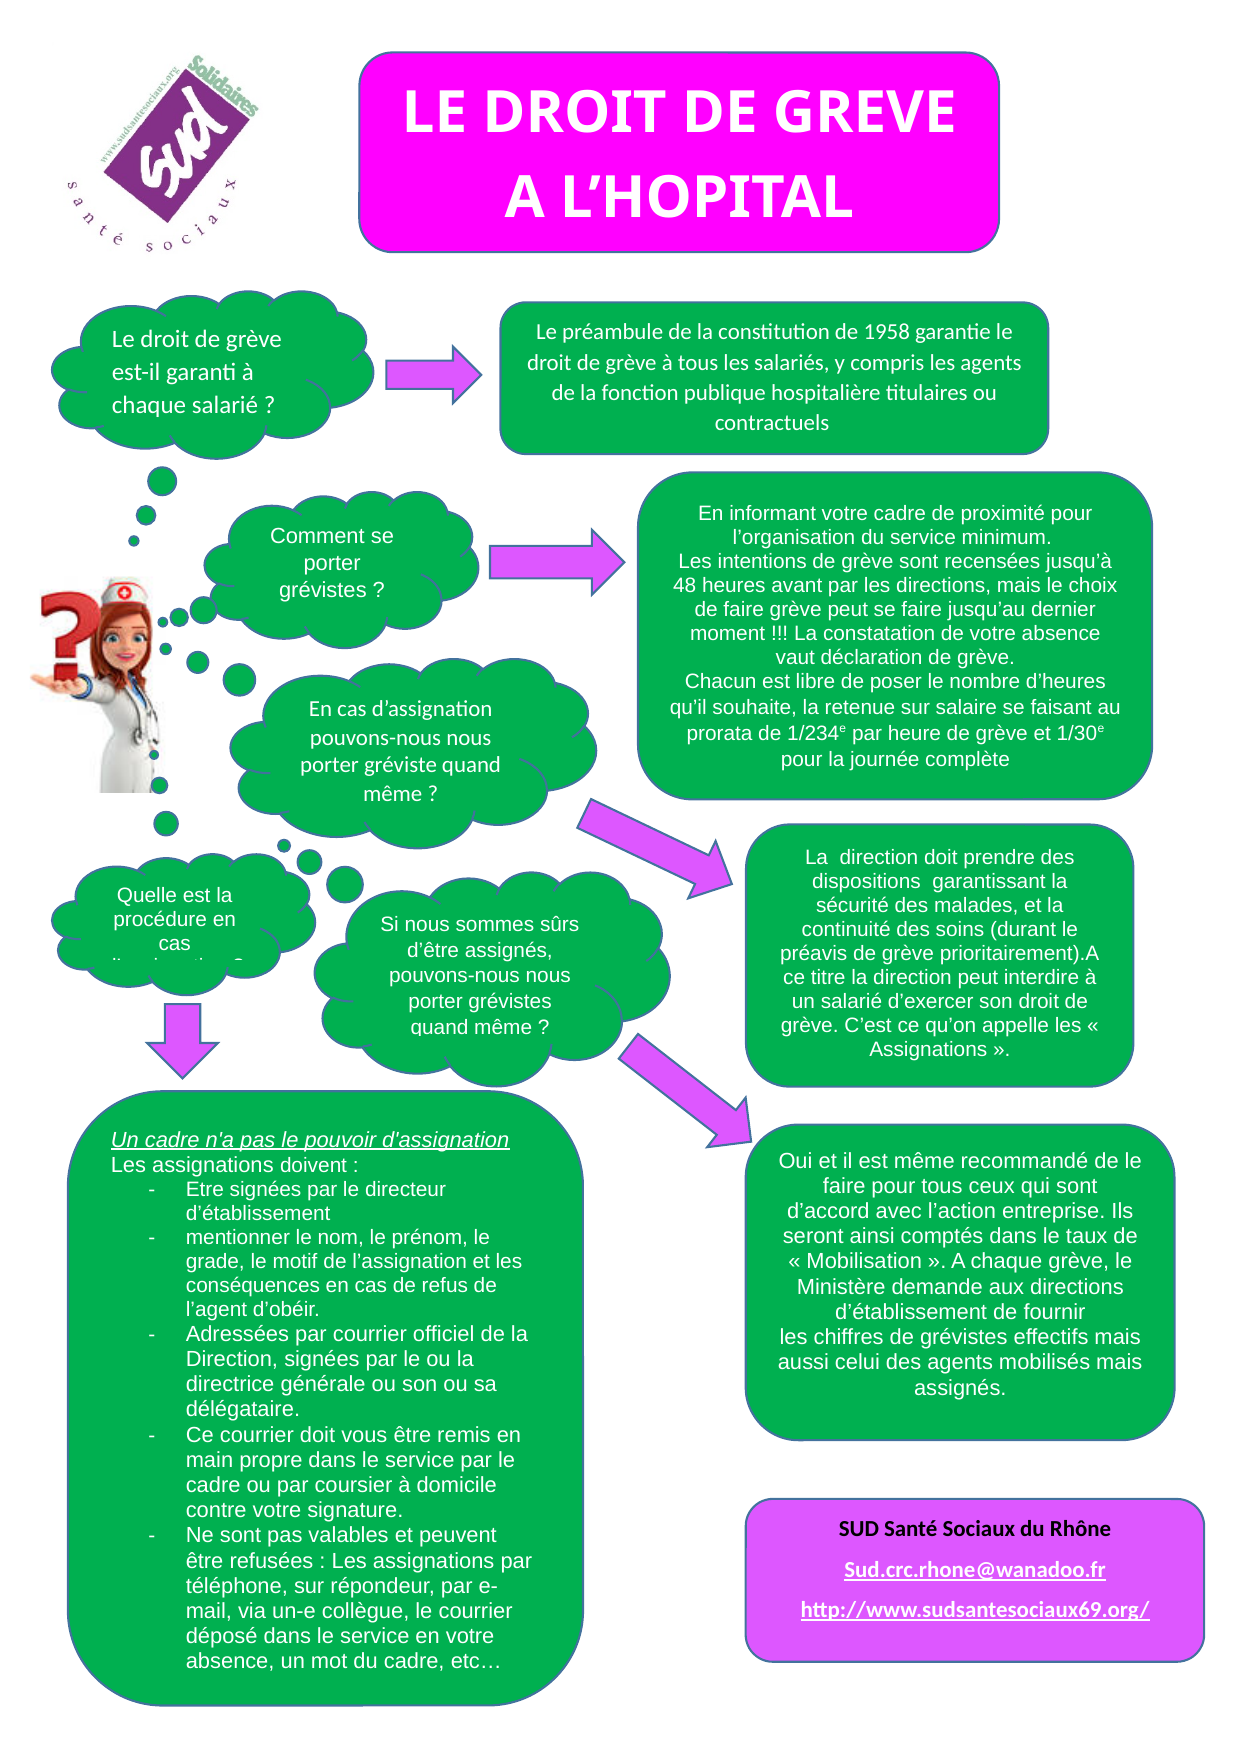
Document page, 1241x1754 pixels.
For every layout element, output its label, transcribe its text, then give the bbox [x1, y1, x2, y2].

text http://www.sudsantesociaux69.org/ [769, 1595, 1181, 1623]
text En cas d’assignation pouvons-nous nous porter gréviste quand même ? [296, 694, 505, 803]
text SUD Santé Sociaux du Rhône [769, 1514, 1181, 1542]
text Chacun est libre de poser le nombre d’heures qu’il souhaite, la retenue sur salaire se faisant au prorata de 1/234e par heure de grève et 1/30e pour la journée complète [669, 669, 1121, 770]
text Quelle est la procédure en cas [103, 882, 245, 954]
text d’assignation ? [103, 954, 245, 959]
list Adressées par courrier officiel de la Direction, signées par le ou la directrice générale ou son ou sa délégataire. [148, 1321, 540, 1421]
text Si nous sommes sûrs d’être assignés, pouvons-nous nous porter grévistes quand même ? [379, 912, 581, 1036]
text Sud.crc.rhone@wanadoo.fr [769, 1555, 1181, 1583]
list Ce courrier doit vous être remis en main propre dans le service par le cadre ou par coursier à domicile contre votre signature. [148, 1421, 540, 1522]
list Ne sont pas valables et peuvent être refusées : Les assignations par téléphone, sur répondeur, par e-mail, via un-e collègue, le courrier déposé dans le service en votre absence, un mot du cadre, etc… [148, 1522, 540, 1670]
text Un cadre n'a pas le pouvoir d'assignation [111, 1126, 540, 1152]
text Les assignations doivent : [111, 1152, 540, 1177]
picture [29, 569, 185, 793]
text En informant votre cadre de proximité pour l’organisation du service minimum. [669, 501, 1121, 549]
text Oui et il est même recommandé de le faire pour tous ceux qui sont [776, 1147, 1144, 1198]
text Le droit de grève est-il garanti à chaque salarié ? [112, 324, 291, 418]
text La direction doit prendre des dispositions garantissant la sécurité des malades, et la continuité des soins (durant le préavis de grève prioritairement).A ce titre la direction peut interdire à un salarié d’exercer son droit de grève. C’est ce qu’on appelle les « Assignations ». [774, 845, 1106, 1060]
list Etre signées par le directeur d’établissement [148, 1177, 540, 1225]
text LE DROIT DE GREVE A L’HOPITAL [384, 70, 974, 235]
text Le préambule de la constitution de 1958 garantie le droit de grève à tous les salariés, y compris les agents de la fonction publique hospitalière titulaires ou contractuels [523, 317, 1026, 436]
text Les intentions de grève sont recensées jusqu’à 48 heures avant par les directions, mais le choix de faire grève peut se faire jusqu’au dernier moment !!! La constatation de votre absence vaut déclaration de grève. [669, 549, 1121, 669]
list mentionner le nom, le prénom, le grade, le motif de l’assignation et les conséquences en cas de refus de l’agent d’obéir. [148, 1225, 540, 1321]
picture [52, 42, 273, 264]
text les chiffres de grévistes effectifs mais aussi celui des agents mobilisés mais assignés. [776, 1324, 1144, 1399]
text « Mobilisation ». A chaque grève, le Ministère demande aux directions d’établissement de fournir [776, 1248, 1144, 1324]
text Comment se porter grévistes ? [257, 523, 406, 602]
text d’accord avec l’action entreprise. Ils seront ainsi comptés dans le taux de [776, 1198, 1144, 1248]
